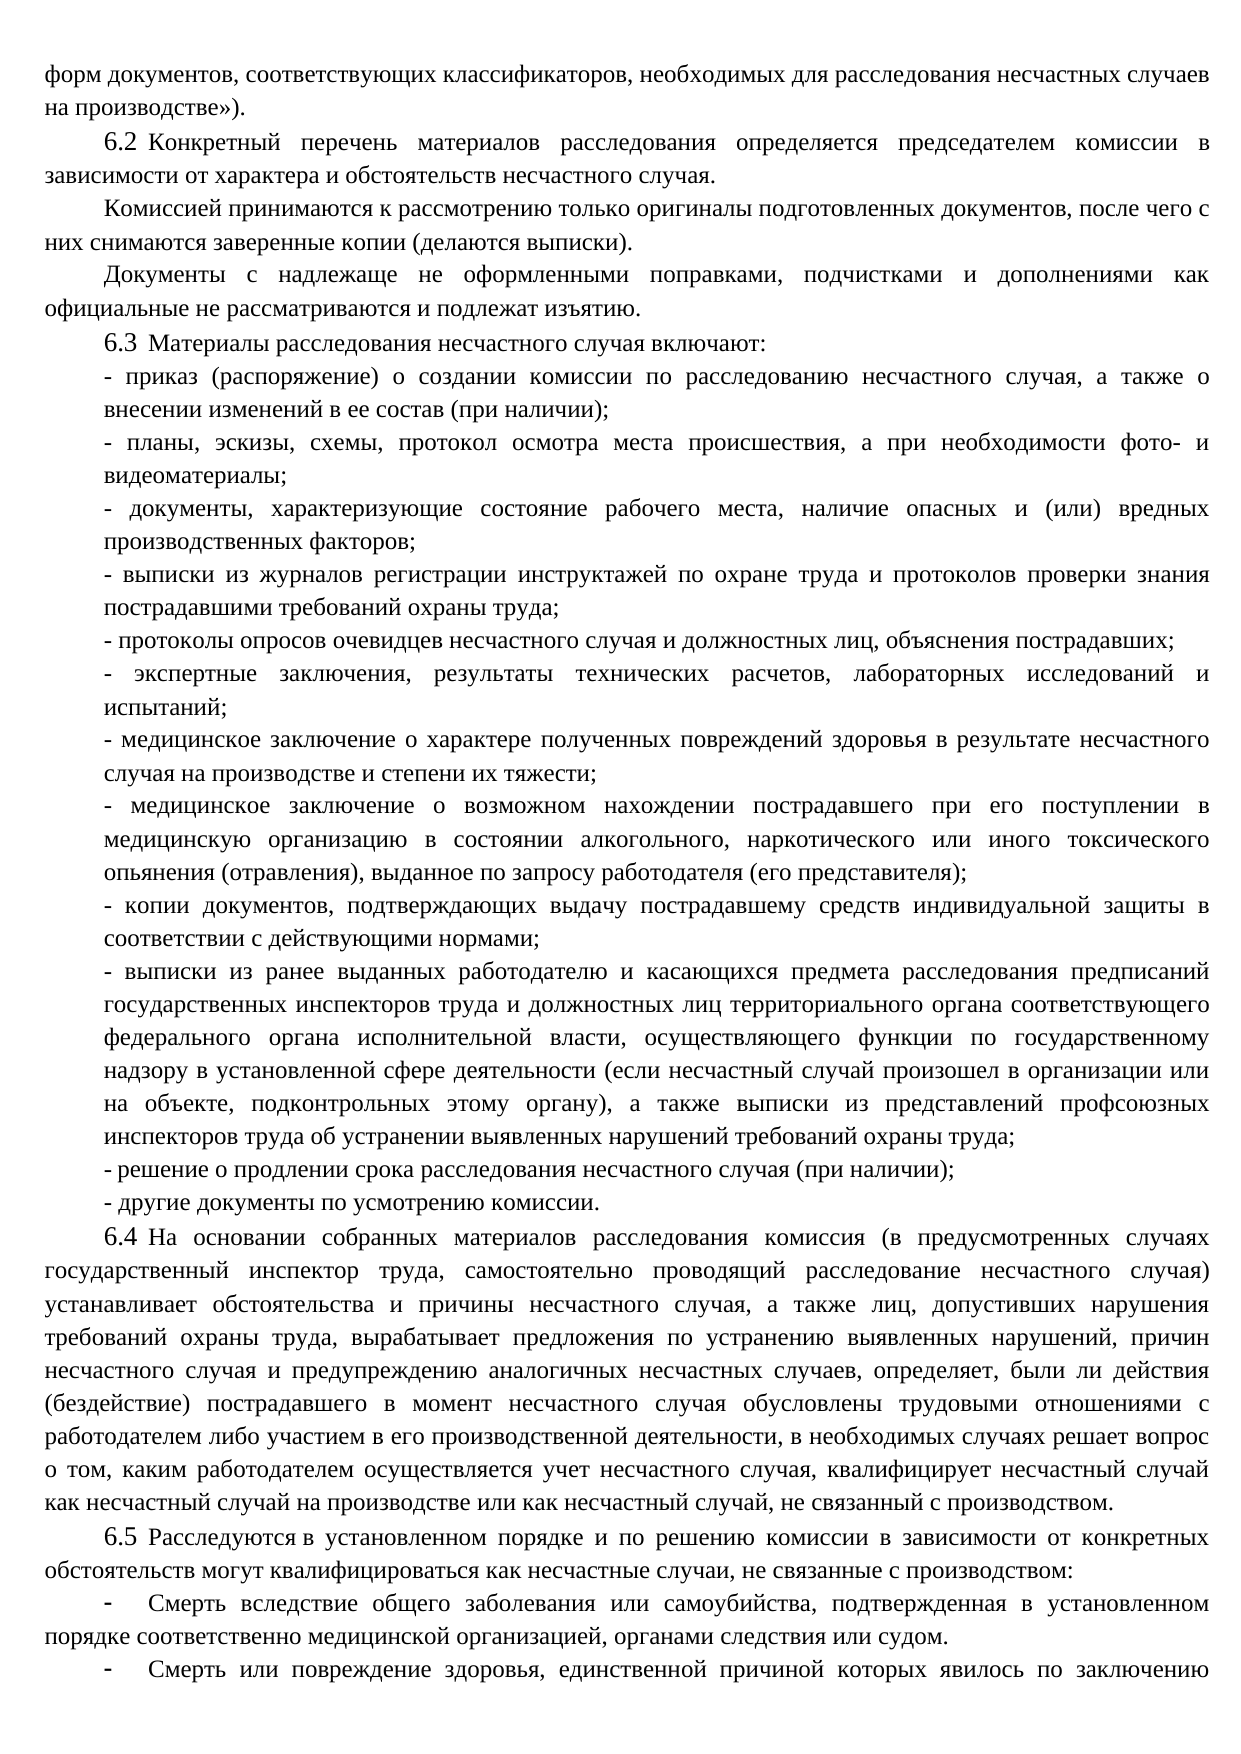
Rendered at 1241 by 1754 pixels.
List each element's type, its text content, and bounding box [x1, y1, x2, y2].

text - приказ (распоряжение) о создании комиссии по расследованию несчастного случая, а также о внесении изменений в ее состав (при наличии); [103, 361, 1211, 423]
text Комиссией принимаются к рассмотрению только оригиналы подготовленных документов, после чего с них снимаются заверенные копии (делаются выписки). [44, 193, 1211, 255]
text - документы, характеризующие состояние рабочего места, наличие опасных и (или) вредных производственных факторов; [103, 493, 1211, 555]
list Смерть вследствие общего заболевания или самоубийства, подтвержденная в установленном порядке соответственно медицинской организацией, органами следствия или судом. [44, 1588, 1211, 1650]
list Материалы расследования несчастного случая включают: [44, 326, 1211, 357]
text - решение о продлении срока расследования несчастного случая (при наличии); [103, 1154, 1211, 1183]
list Конкретный перечень материалов расследования определяется председателем комиссии в зависимости от характера и обстоятельств несчастного случая. [44, 125, 1211, 189]
list Расследуются в установленном порядке и по решению комиссии в зависимости от конкретных обстоятельств могут квалифицироваться как несчастные случаи, не связанные с производством: [44, 1520, 1211, 1584]
text - выписки из журналов регистрации инструктажей по охране труда и протоколов проверки знания пострадавшими требований охраны труда; [103, 559, 1211, 621]
text - экспертные заключения, результаты технических расчетов, лабораторных исследований и испытаний; [103, 658, 1211, 720]
text - выписки из ранее выданных работодателю и касающихся предмета расследования предписаний государственных инспекторов труда и должностных лиц территориального органа соответствующего федерального органа исполнительной власти, осуществляющего функции по государственному надзору в установленной сфере деятельности (если несчастный случай произошел в организации или на объекте, подконтрольных этому органу), а также выписки из представлений профсоюзных инспекторов труда об устранении выявленных нарушений требований охраны труда; [103, 956, 1211, 1149]
text - протоколы опросов очевидцев несчастного случая и должностных лиц, объяснения пострадавших; [103, 626, 1211, 654]
text Документы с надлежаще не оформленными поправками, подчистками и дополнениями как официальные не рассматриваются и подлежат изъятию. [44, 259, 1211, 321]
text - медицинское заключение о характере полученных повреждений здоровья в результате несчастного случая на производстве и степени их тяжести; [103, 724, 1211, 786]
list форм документов, соответствующих классификаторов, необходимых для расследования несчастных случаев на производстве»). [44, 59, 1211, 121]
text - копии документов, подтверждающих выдачу пострадавшему средств индивидуальной защиты в соответствии с действующими нормами; [103, 890, 1211, 951]
text - другие документы по усмотрению комиссии. [103, 1187, 1211, 1216]
text - медицинское заключение о возможном нахождении пострадавшего при его поступлении в медицинскую организацию в состоянии алкогольного, наркотического или иного токсического опьянения (отравления), выданное по запросу работодателя (его представителя); [103, 791, 1211, 885]
list На основании собранных материалов расследования комиссия (в предусмотренных случаях государственный инспектор труда, самостоятельно проводящий расследование несчастного случая) устанавливает обстоятельства и причины несчастного случая, а также лиц, допустивших нарушения требований охраны труда, вырабатывает предложения по устранению выявленных нарушений, причин несчастного случая и предупреждению аналогичных несчастных случаев, определяет, были ли действия (бездействие) пострадавшего в момент несчастного случая обусловлены трудовыми отношениями с работодателем либо участием в его производственной деятельности, в необходимых случаях решает вопрос о том, каким работодателем осуществляется учет несчастного случая, квалифицирует несчастный случай как несчастный случай на производстве или как несчастный случай, не связанный с производством. [44, 1220, 1211, 1516]
text - планы, эскизы, схемы, протокол осмотра места происшествия, а при необходимости фото- и видеоматериалы; [103, 427, 1211, 489]
list Смерть или повреждение здоровья, единственной причиной которых явилось по заключению [44, 1654, 1211, 1683]
